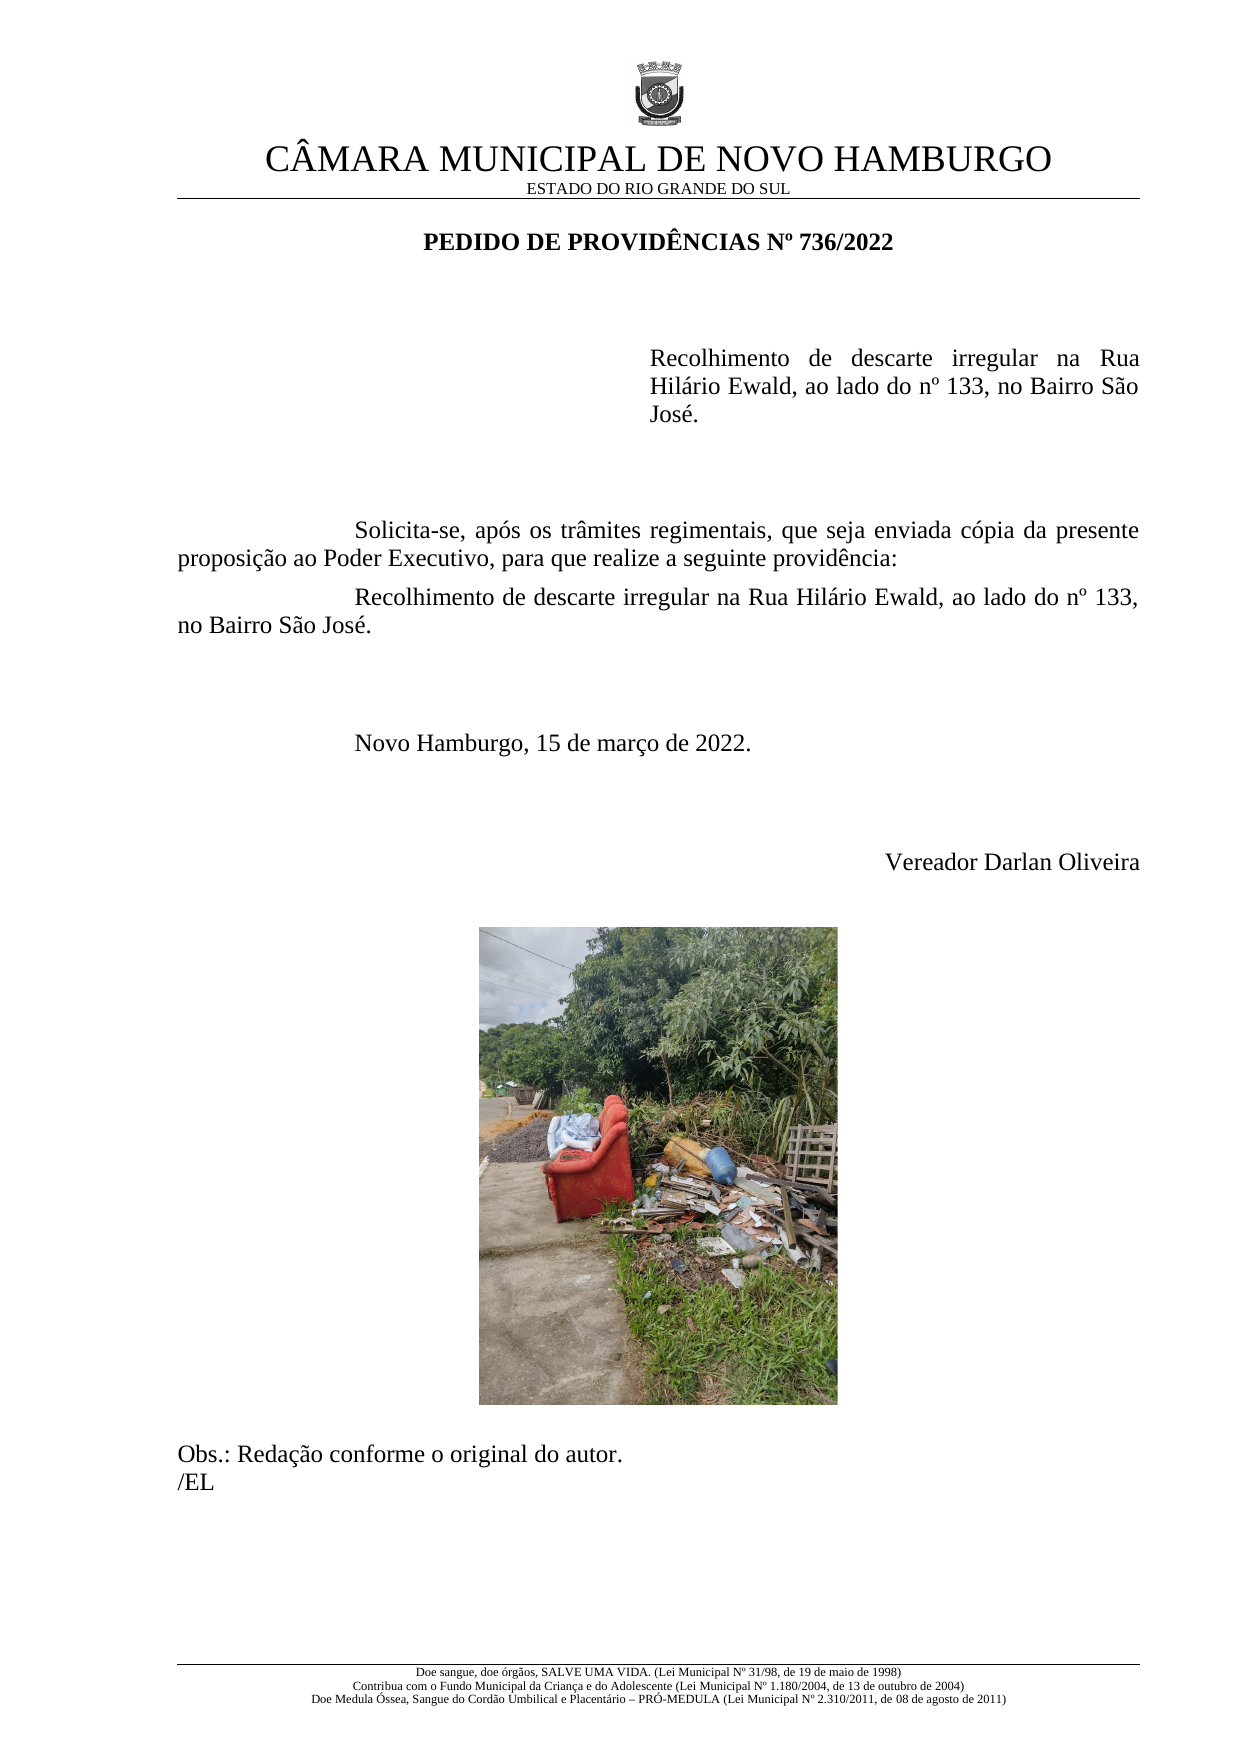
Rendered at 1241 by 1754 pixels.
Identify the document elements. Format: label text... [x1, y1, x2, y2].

text Obs.: Redação conforme o original do autor. [177, 1440, 1140, 1468]
text Novo Hamburgo, 15 de março de 2022. [177, 729, 1140, 757]
picture [479, 927, 838, 1405]
text Recolhimento de descarte irregular na Rua Hilário Ewald, ao lado do nº 133, no Bairro São José. [177, 583, 1140, 639]
text PEDIDO DE PROVIDÊNCIAS Nº 736/2022 [177, 228, 1140, 256]
text /EL [177, 1468, 1140, 1496]
text Vereador Darlan Oliveira [177, 848, 1140, 876]
text Solicita-se, após os trâmites regimentais, que seja enviada cópia da presente proposição ao Poder Executivo, para que realize a seguinte providência: [177, 516, 1140, 572]
text Recolhimento de descarte irregular na Rua Hilário Ewald, ao lado do nº 133, no Bairro São José. [649, 344, 1140, 428]
